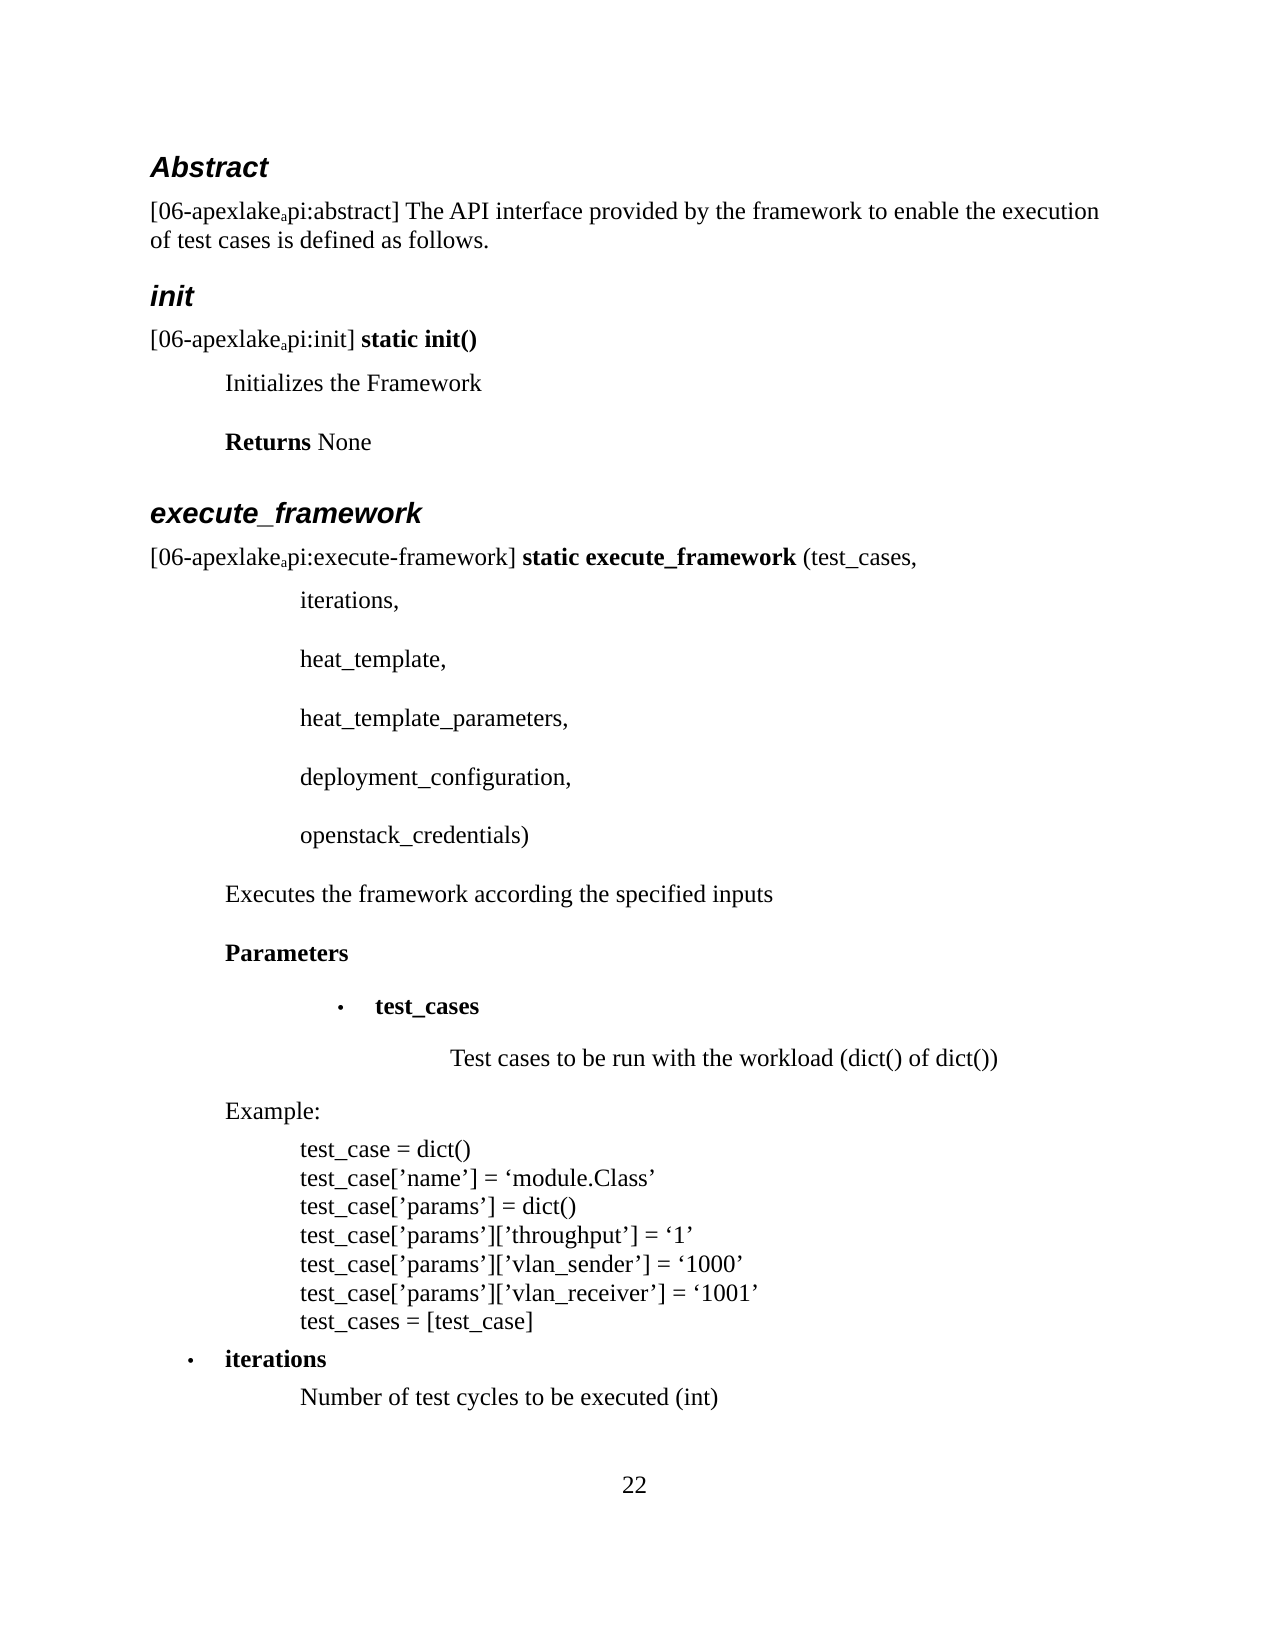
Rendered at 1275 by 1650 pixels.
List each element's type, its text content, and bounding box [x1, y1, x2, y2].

list test_case[’params’][’vlan_receiver’] = ‘1001’ [262, 1278, 1125, 1306]
list Number of test cycles to be executed (int) [262, 1382, 1125, 1411]
subtitle execute_framework [150, 496, 1125, 529]
text openstack_credentials) [300, 821, 1125, 849]
subtitle init [150, 278, 1125, 312]
text Returns None [225, 427, 1125, 456]
text heat_template_parameters, [300, 703, 1125, 732]
list test_cases [337, 991, 1125, 1019]
text heat_template, [300, 644, 1125, 673]
text [06-apexlakeapi:execute-framework] static execute_framework (test_cases, [150, 542, 1125, 571]
text deployment_configuration, [300, 762, 1125, 791]
list test_case = dict() [262, 1134, 1125, 1163]
list test_cases = [test_case] [262, 1306, 1125, 1335]
text [06-apexlakeapi:abstract] The API interface provided by the framework to enable the execution of test cases is defined as follows. [150, 196, 1125, 253]
text Executes the framework according the specified inputs [225, 879, 1125, 908]
list test_case[’name’] = ‘module.Class’ [262, 1163, 1125, 1191]
subtitle Abstract [150, 150, 1125, 183]
text Parameters [225, 938, 1125, 967]
list iterations [187, 1344, 1125, 1373]
text iterations, [300, 586, 1125, 614]
list Test cases to be run with the workload (dict() of dict()) [412, 1043, 1125, 1072]
list Example: [187, 1096, 1125, 1125]
list test_case[’params’] = dict() [262, 1191, 1125, 1220]
text [06-apexlakeapi:init] static init() [150, 324, 1125, 353]
list test_case[’params’][’vlan_sender’] = ‘1000’ [262, 1249, 1125, 1278]
text Initializes the Framework [225, 368, 1125, 397]
list test_case[’params’][’throughput’] = ‘1’ [262, 1220, 1125, 1249]
